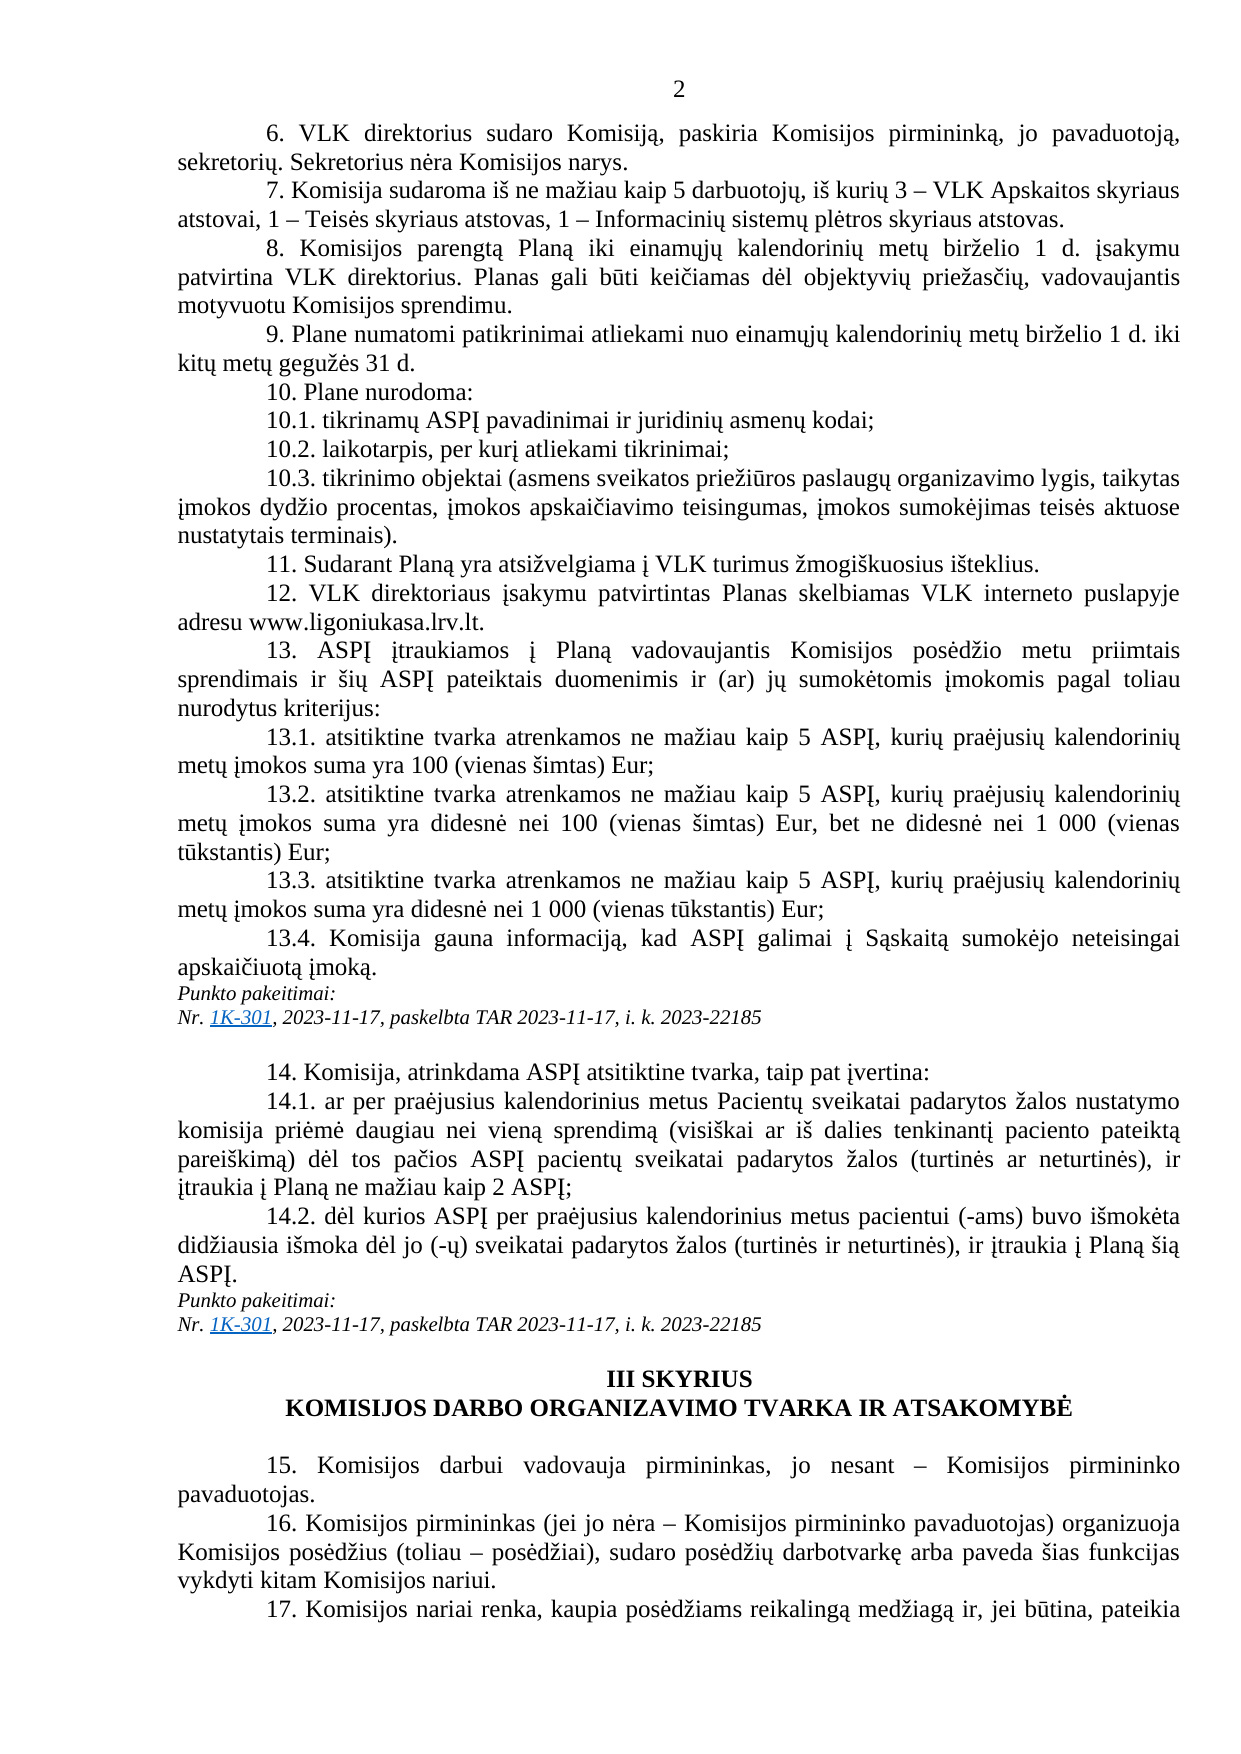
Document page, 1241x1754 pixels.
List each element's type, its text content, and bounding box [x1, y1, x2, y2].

text 7. Komisija sudaroma iš ne mažiau kaip 5 darbuotojų, iš kurių 3 – VLK Apskaitos skyriaus atstovai, 1 – Teisės skyriaus atstovas, 1 – Informacinių sistemų plėtros skyriaus atstovas. [177, 176, 1181, 233]
text 10. Plane nurodoma: [177, 377, 1181, 406]
text Nr. 1K-301, 2023-11-17, paskelbta TAR 2023-11-17, i. k. 2023-22185 [177, 1312, 1181, 1336]
text 14. Komisija, atrinkdama ASPĮ atsitiktine tvarka, taip pat įvertina: [177, 1057, 1181, 1086]
text 17. Komisijos nariai renka, kaupia posėdžiams reikalingą medžiagą ir, jei būtina, pateikia [177, 1594, 1181, 1623]
text 13.1. atsitiktine tvarka atrenkamos ne mažiau kaip 5 ASPĮ, kurių praėjusių kalendorinių metų įmokos suma yra 100 (vienas šimtas) Eur; [177, 722, 1181, 779]
text 13.2. atsitiktine tvarka atrenkamos ne mažiau kaip 5 ASPĮ, kurių praėjusių kalendorinių metų įmokos suma yra didesnė nei 100 (vienas šimtas) Eur, bet ne didesnė nei 1 000 (vienas tūkstantis) Eur; [177, 779, 1181, 866]
text 13.3. atsitiktine tvarka atrenkamos ne mažiau kaip 5 ASPĮ, kurių praėjusių kalendorinių metų įmokos suma yra didesnė nei 1 000 (vienas tūkstantis) Eur; [177, 866, 1181, 923]
text 15. Komisijos darbui vadovauja pirmininkas, jo nesant – Komisijos pirmininko pavaduotojas. [177, 1451, 1181, 1508]
text 11. Sudarant Planą yra atsižvelgiama į VLK turimus žmogiškuosius išteklius. [177, 549, 1181, 578]
text 6. VLK direktorius sudaro Komisiją, paskiria Komisijos pirmininką, jo pavaduotoją, sekretorių. Sekretorius nėra Komisijos narys. [177, 118, 1181, 176]
text 10.3. tikrinimo objektai (asmens sveikatos priežiūros paslaugų organizavimo lygis, taikytas įmokos dydžio procentas, įmokos apskaičiavimo teisingumas, įmokos sumokėjimas teisės aktuose nustatytais terminais). [177, 463, 1181, 549]
text 13.4. Komisija gauna informaciją, kad ASPĮ galimai į Sąskaitą sumokėjo neteisingai apskaičiuotą įmoką. [177, 923, 1181, 981]
text Nr. 1K-301, 2023-11-17, paskelbta TAR 2023-11-17, i. k. 2023-22185 [177, 1005, 1181, 1029]
text 10.1. tikrinamų ASPĮ pavadinimai ir juridinių asmenų kodai; [177, 406, 1181, 434]
text Punkto pakeitimai: [177, 981, 1181, 1005]
text 12. VLK direktoriaus įsakymu patvirtintas Planas skelbiamas VLK interneto puslapyje adresu www.ligoniukasa.lrv.lt. [177, 578, 1181, 636]
text KOMISIJOS DARBO ORGANIZAVIMO TVARKA IR ATSAKOMYBĖ [177, 1393, 1181, 1422]
text 9. Plane numatomi patikrinimai atliekami nuo einamųjų kalendorinių metų birželio 1 d. iki kitų metų gegužės 31 d. [177, 319, 1181, 377]
text 16. Komisijos pirmininkas (jei jo nėra – Komisijos pirmininko pavaduotojas) organizuoja Komisijos posėdžius (toliau – posėdžiai), sudaro posėdžių darbotvarkę arba paveda šias funkcijas vykdyti kitam Komisijos nariui. [177, 1508, 1181, 1594]
text Punkto pakeitimai: [177, 1287, 1181, 1312]
text 14.1. ar per praėjusius kalendorinius metus Pacientų sveikatai padarytos žalos nustatymo komisija priėmė daugiau nei vieną sprendimą (visiškai ar iš dalies tenkinantį paciento pateiktą pareiškimą) dėl tos pačios ASPĮ pacientų sveikatai padarytos žalos (turtinės ar neturtinės), ir įtraukia į Planą ne mažiau kaip 2 ASPĮ; [177, 1086, 1181, 1201]
text 14.2. dėl kurios ASPĮ per praėjusius kalendorinius metus pacientui (-ams) buvo išmokėta didžiausia išmoka dėl jo (-ų) sveikatai padarytos žalos (turtinės ir neturtinės), ir įtraukia į Planą šią ASPĮ. [177, 1201, 1181, 1287]
text 10.2. laikotarpis, per kurį atliekami tikrinimai; [177, 434, 1181, 463]
text 13. ASPĮ įtraukiamos į Planą vadovaujantis Komisijos posėdžio metu priimtais sprendimais ir šių ASPĮ pateiktais duomenimis ir (ar) jų sumokėtomis įmokomis pagal toliau nurodytus kriterijus: [177, 636, 1181, 722]
text 8. Komisijos parengtą Planą iki einamųjų kalendorinių metų birželio 1 d. įsakymu patvirtina VLK direktorius. Planas gali būti keičiamas dėl objektyvių priežasčių, vadovaujantis motyvuotu Komisijos sprendimu. [177, 233, 1181, 319]
text III SKYRIUS [177, 1364, 1181, 1393]
